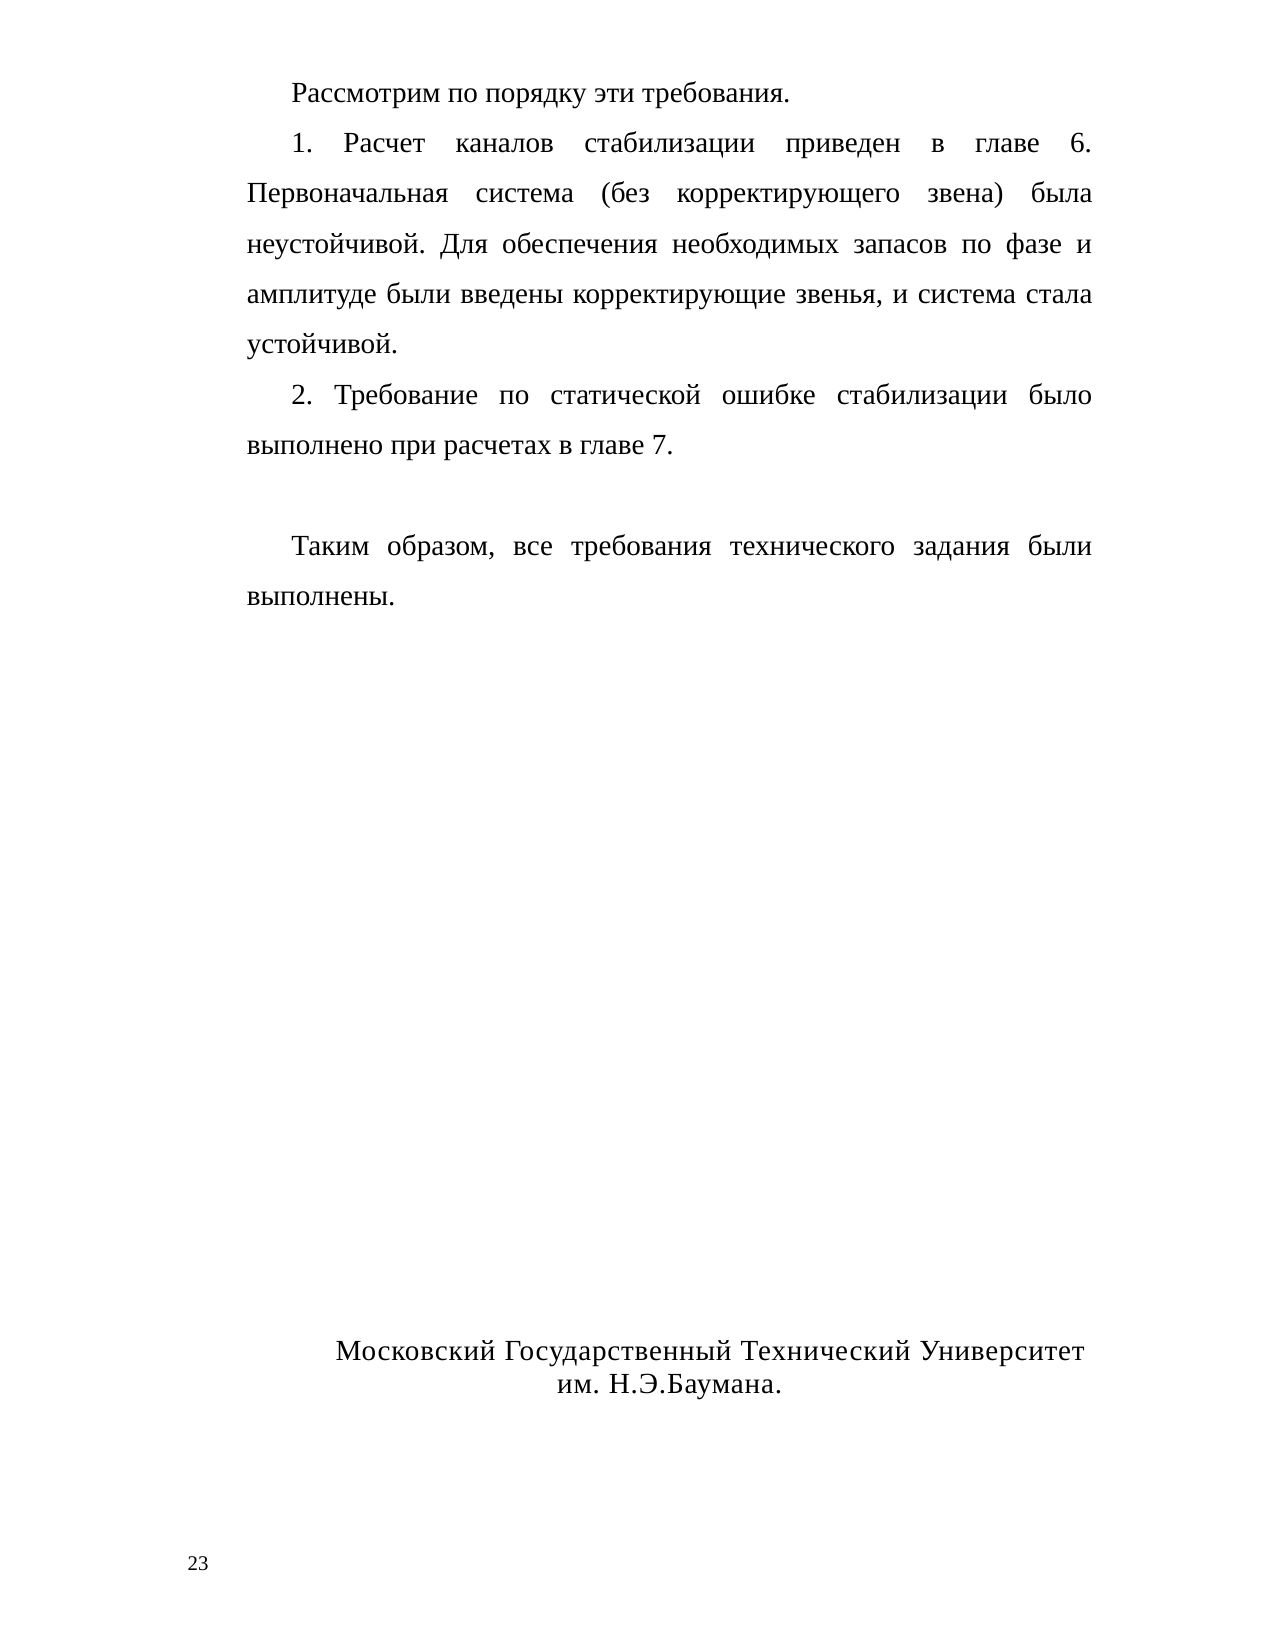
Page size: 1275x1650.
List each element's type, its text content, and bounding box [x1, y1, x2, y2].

text 1. Расчет каналов стабилизации приведен в главе 6. Первоначальная система (без корректирующего звена) была неустойчивой. Для обеспечения необходимых запасов по фазе и амплитуде были введены корректирующие звенья, и система стала устойчивой. [247, 125, 1093, 360]
text им. Н.Э.Баумана. [187, 1366, 1152, 1400]
text Рассмотрим по порядку эти требования. [247, 75, 1093, 108]
text Московский Государственный Технический Университет [187, 1333, 1152, 1366]
text Таким образом, все требования технического задания были выполнены. [247, 528, 1093, 612]
text 2. Требование по статической ошибке стабилизации было выполнено при расчетах в главе 7. [247, 377, 1093, 461]
